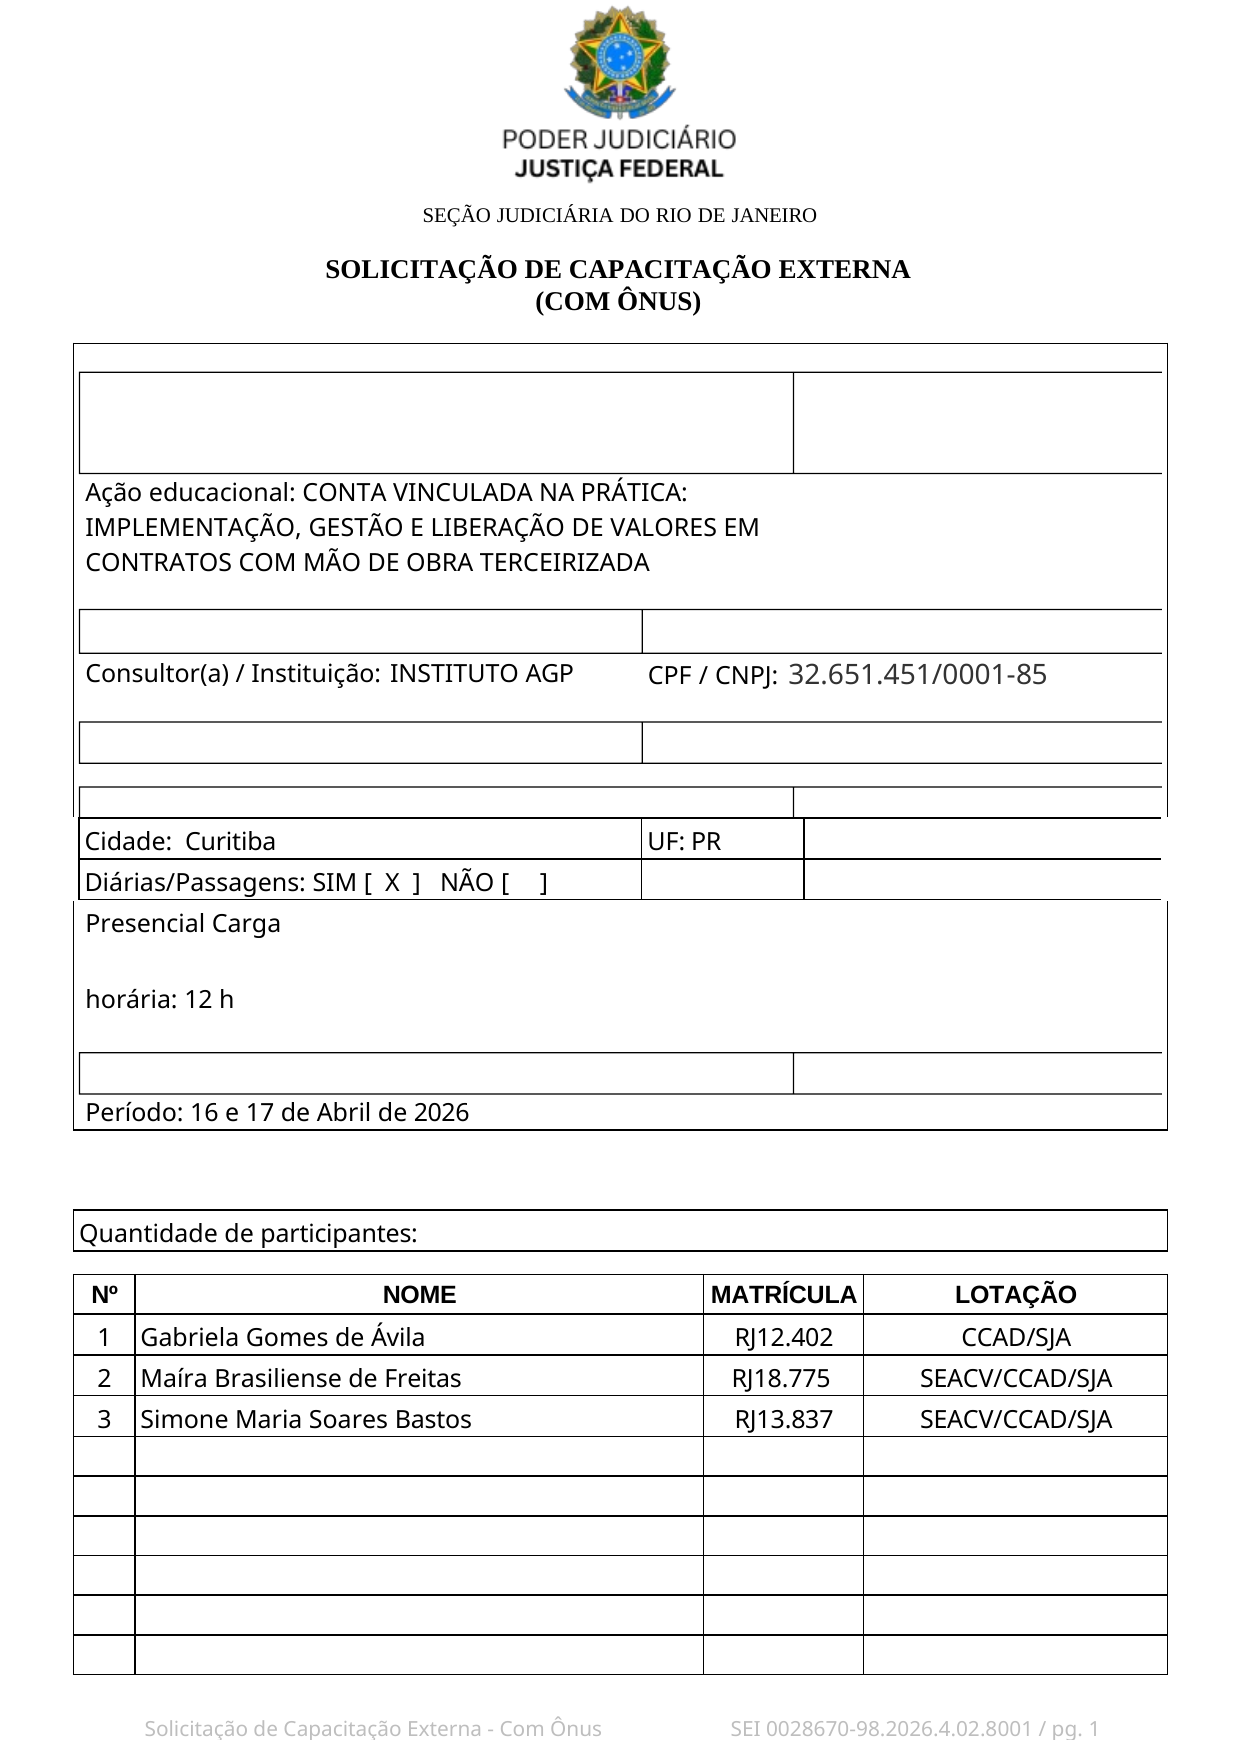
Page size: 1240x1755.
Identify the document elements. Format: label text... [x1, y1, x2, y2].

table_cell Simone Maria Soares Bastos [136, 1396, 703, 1436]
table_cell [864, 1596, 1167, 1634]
table_cell [136, 1556, 703, 1594]
table_cell [704, 1596, 863, 1634]
table_cell RJ18.775 [704, 1356, 863, 1395]
table_cell Diárias/Passagens: SIM [ X ] NÃO [ ] [80, 860, 641, 898]
table_cell [864, 1477, 1167, 1515]
table_cell Maíra Brasiliense de Freitas [136, 1356, 703, 1395]
table_cell Gabriela Gomes de Ávila [136, 1315, 703, 1354]
table_cell [864, 1437, 1167, 1475]
table_cell [74, 1636, 134, 1674]
table_header Ação educacional: CONTA VINCULADA NA PRÁTICA: IMPLEMENTAÇÃO, GESTÃO E LIBERAÇÃO DE VALORES EM CONTRATOS COM MÃO DE OBRA TERCEIRIZADA Consultor(a) / Instituição: INSTITUTO AGP CPF / CNPJ: 32.651.451/0001-85 Modalidade: Presencial Carga horária: 12 h Período: 16 e 17 de Abril de 2026 [74, 901, 1167, 1129]
table_cell [74, 1437, 134, 1475]
text SEÇÃO JUDICIÁRIA DO RIO DE JANEIRO [293, 203, 947, 227]
table_cell [136, 1437, 703, 1475]
table_cell [704, 1556, 863, 1594]
table_cell [704, 1636, 863, 1674]
table_header Nº [74, 1275, 134, 1313]
table_cell [704, 1517, 863, 1554]
table_cell [136, 1477, 703, 1515]
table_cell [864, 1517, 1167, 1554]
table_header [805, 819, 1161, 858]
table_cell RJ13.837 [704, 1396, 863, 1436]
subtitle SOLICITAÇÃO DE CAPACITAÇÃO EXTERNA (COM ÔNUS) [290, 253, 947, 316]
table_cell SEACV/CCAD/SJA [864, 1356, 1167, 1395]
table_cell [74, 1517, 134, 1554]
table_cell [642, 860, 803, 898]
table_header Cidade: Curitiba [80, 819, 641, 858]
table_cell [704, 1437, 863, 1475]
table_cell CCAD/SJA [864, 1315, 1167, 1354]
table_header MATRÍCULA [704, 1275, 863, 1313]
table_header UF: PR [642, 819, 803, 858]
table_cell [136, 1517, 703, 1554]
table_cell SEACV/CCAD/SJA [864, 1396, 1167, 1436]
table_cell [74, 1477, 134, 1515]
table_cell 3 [74, 1396, 134, 1436]
table_cell [136, 1596, 703, 1634]
table_cell [864, 1556, 1167, 1594]
table_header NOME [136, 1275, 703, 1313]
table_header Quantidade de participantes: [74, 1211, 1167, 1250]
table_cell [74, 1596, 134, 1634]
table_cell [74, 1556, 134, 1594]
table_cell RJ12.402 [704, 1315, 863, 1354]
table_header Ação educacional: CONTA VINCULADA NA PRÁTICA: IMPLEMENTAÇÃO, GESTÃO E LIBERAÇÃO DE VALORES EM CONTRATOS COM MÃO DE OBRA TERCEIRIZADA Consultor(a) / Instituição: INSTITUTO AGP CPF / CNPJ: 32.651.451/0001-85 Modalidade: Presencial Carga horária: 12 h Período: 16 e 17 de Abril de 2026 [81, 788, 792, 817]
table_cell 1 [74, 1315, 134, 1354]
table_cell [704, 1477, 863, 1515]
table_cell [805, 860, 1161, 898]
table_header Ação educacional: CONTA VINCULADA NA PRÁTICA: IMPLEMENTAÇÃO, GESTÃO E LIBERAÇÃO DE VALORES EM CONTRATOS COM MÃO DE OBRA TERCEIRIZADA Consultor(a) / Instituição: INSTITUTO AGP CPF / CNPJ: 32.651.451/0001-85 Modalidade: Presencial Carga horária: 12 h Período: 16 e 17 de Abril de 2026 [74, 344, 1167, 817]
table_cell [136, 1636, 703, 1674]
table_cell 2 [74, 1356, 134, 1395]
table_header LOTAÇÃO [864, 1275, 1167, 1313]
table_cell [864, 1636, 1167, 1674]
